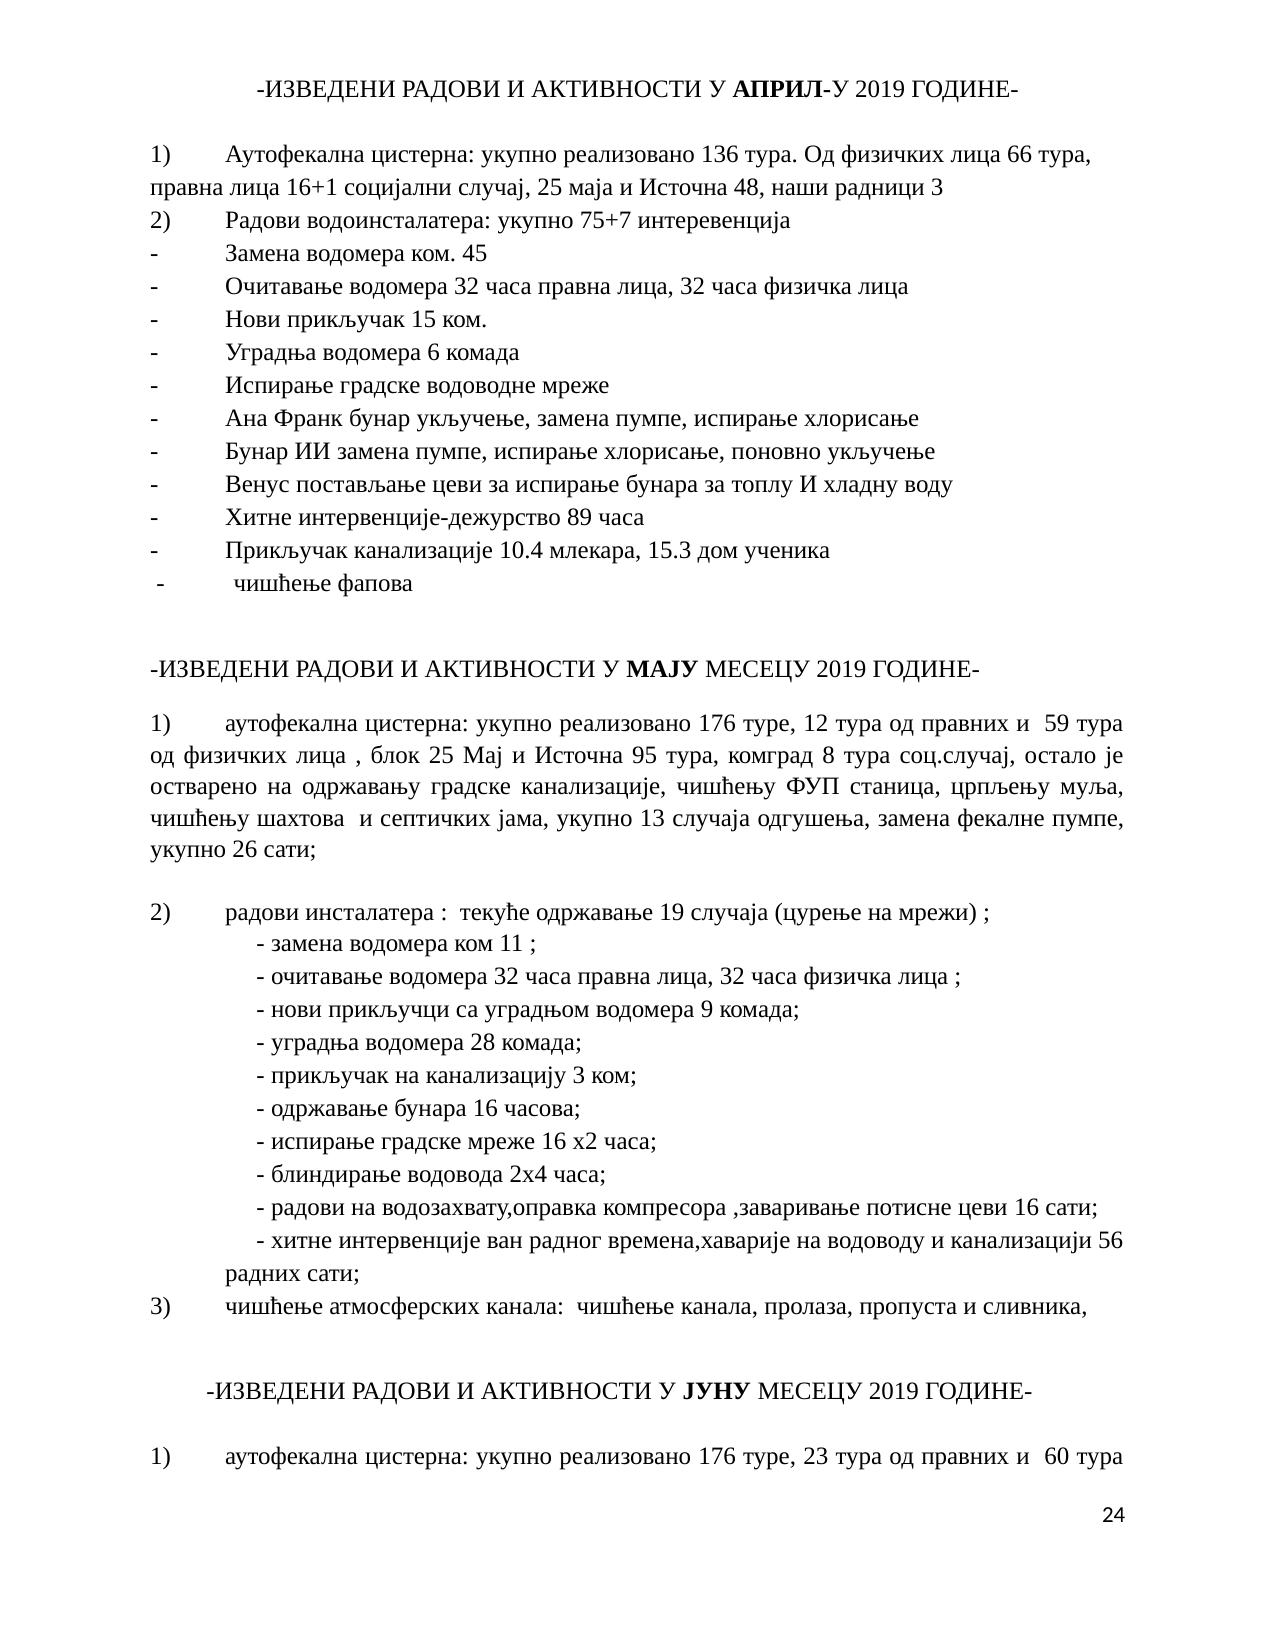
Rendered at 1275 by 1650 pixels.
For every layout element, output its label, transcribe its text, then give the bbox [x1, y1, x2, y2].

text - испирање градске мреже 16 x2 часа; [150, 1126, 1125, 1155]
text - Прикључак канализације 10.4 млекара, 15.3 дом ученика [150, 535, 1125, 564]
text - Венус постављање цеви за испирање бунара за топлу И хладну воду [150, 469, 1125, 498]
text - Нови прикључак 15 ком. [150, 304, 1125, 333]
text -ИЗВЕДЕНИ РАДОВИ И АКТИВНОСТИ У МАЈУ МЕСЕЦУ 2019 ГОДИНЕ- [150, 654, 1125, 683]
text - Хитне интервенције-дежурство 89 часа [150, 502, 1125, 531]
text - Очитавање водомера 32 часа правна лица, 32 часа физичка лица [150, 271, 1125, 300]
text 2) радови инсталатера : текуће одржавање 19 случаја (цурење на мрежи) ; [150, 897, 1125, 925]
text - Ана Франк бунар укључење, замена пумпе, испирање хлорисање [150, 403, 1125, 432]
text 2) Радови водоинсталатера: укупно 75+7 интеревенција [150, 205, 1125, 234]
text - уградња водомера 28 комада; [150, 1027, 1125, 1056]
text 3) чишћење атмосферских канала: чишћење канала, пролаза, пропуста и сливника, [150, 1291, 1125, 1320]
text -ИЗВЕДЕНИ РАДОВИ И АКТИВНОСТИ У АПРИЛ-У 2019 ГОДИНЕ- [150, 74, 1125, 102]
text - Замена водомера ком. 45 [150, 238, 1125, 267]
text - одржавање бунара 16 часова; [150, 1093, 1125, 1122]
text - хитне интервенције ван радног времена,хаварије на водоводу и канализацији 56 радних сати; [150, 1225, 1125, 1287]
text 1) аутофекална цистерна: укупно реализовано 176 туре, 12 тура од правних и 59 тура од физичких лица , блок 25 Мај и Источна 95 тура, комград 8 тура соц.случај, остало је остварено на одржавању градске канализације, чишћењу ФУП станица, црпљењу муља, чишћењу шахтова и септичких јама, укупно 13 случаја одгушења, замена фекалне пумпе, укупно 26 сати; [150, 708, 1125, 863]
text - радови на водозахвату,оправка компресора ,заваривање потисне цеви 16 сати; [150, 1192, 1125, 1221]
text 1) аутофекална цистерна: укупно реализовано 176 туре, 23 тура од правних и 60 тура [150, 1441, 1125, 1470]
text - замена водомера ком 11 ; [150, 928, 1125, 957]
text - нови прикључци са уградњом водомера 9 комада; [150, 994, 1125, 1023]
text - Испирање градске водоводне мреже [150, 370, 1125, 399]
text - прикључак на канализацију 3 ком; [150, 1060, 1125, 1089]
text - Уградња водомера 6 комада [150, 337, 1125, 366]
text - Бунар ИИ замена пумпе, испирање хлорисање, поновно укључење [150, 436, 1125, 465]
text - чишћење фапова [150, 568, 1125, 597]
text -ИЗВЕДЕНИ РАДОВИ И АКТИВНОСТИ У ЈУНУ МЕСЕЦУ 2019 ГОДИНЕ- [150, 1376, 1125, 1405]
text - очитавање водомера 32 часа правна лица, 32 часа физичка лица ; [150, 961, 1125, 990]
text - блиндирање водовода 2x4 часа; [150, 1159, 1125, 1188]
text 1) Аутофекална цистернa: укупно реализовано 136 тура. Од физичких лица 66 тура, правна лица 16+1 социјални случај, 25 маја и Источна 48, наши радници 3 [150, 139, 1125, 201]
